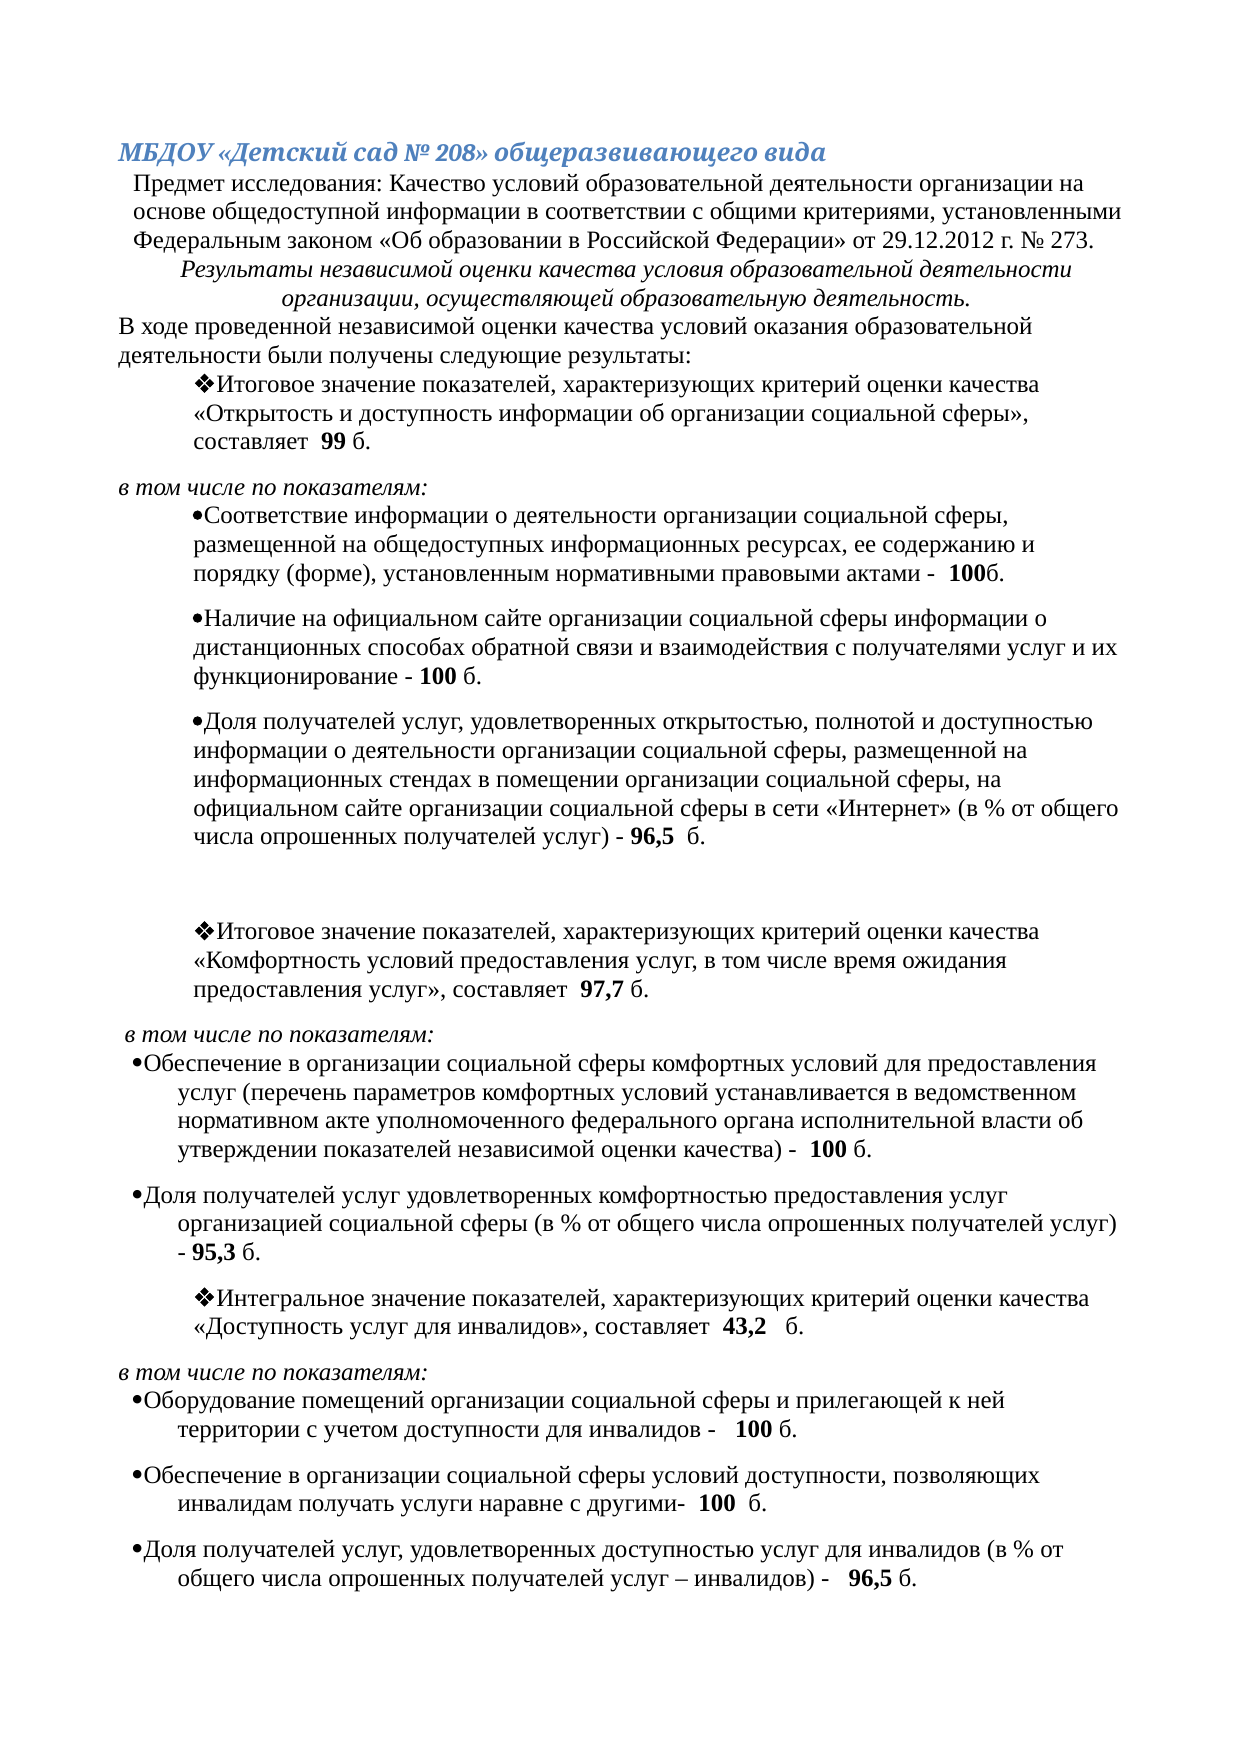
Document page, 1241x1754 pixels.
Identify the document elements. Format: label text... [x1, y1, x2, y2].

text Предмет исследования: Качество условий образовательной деятельности организации на основе общедоступной информации в соответствии с общими критериями, установленными Федеральным законом «Об образовании в Российской Федерации» от 29.12.2012 г. № 273. [133, 168, 1122, 254]
list Обеспечение в организации социальной сферы комфортных условий для предоставления услуг (перечень параметров комфортных условий устанавливается в ведомственном нормативном акте уполномоченного федерального органа исполнительной власти об утверждении показателей независимой оценки качества) - 100 б. [133, 1048, 1122, 1163]
text Результаты независимой оценки качества условия образовательной деятельности организации, осуществляющей образовательную деятельность. [133, 254, 1122, 311]
list Доля получателей услуг, удовлетворенных открытостью, полнотой и доступностью информации о деятельности организации социальной сферы, размещенной на информационных стендах в помещении организации социальной сферы, на официальном сайте организации социальной сферы в сети «Интернет» (в % от общего числа опрошенных получателей услуг) - 96,5 б. [193, 706, 1122, 850]
text в том числе по показателям: [118, 1357, 1122, 1386]
text в том числе по показателям: [118, 1019, 1122, 1048]
list Оборудование помещений организации социальной сферы и прилегающей к ней территории с учетом доступности для инвалидов - 100 б. [133, 1386, 1122, 1443]
text в том числе по показателям: [118, 472, 1122, 501]
list Доля получателей услуг, удовлетворенных доступностью услуг для инвалидов (в % от общего числа опрошенных получателей услуг – инвалидов) - 96,5 б. [133, 1534, 1122, 1591]
list Обеспечение в организации социальной сферы условий доступности, позволяющих инвалидам получать услуги наравне с другими- 100 б. [133, 1460, 1122, 1517]
subtitle МБДОУ «Детский сад № 208» общеразвивающего вида [118, 139, 1122, 168]
text В ходе проведенной независимой оценки качества условий оказания образовательной деятельности были получены следующие результаты: [118, 311, 1122, 369]
list Соответствие информации о деятельности организации социальной сферы, размещенной на общедоступных информационных ресурсах, ее содержанию и порядку (форме), установленным нормативными правовыми актами - 100б. [193, 501, 1122, 587]
list Итоговое значение показателей, характеризующих критерий оценки качества «Открытость и доступность информации об организации социальной сферы», составляет 99 б. [193, 369, 1122, 455]
list Итоговое значение показателей, характеризующих критерий оценки качества «Комфортность условий предоставления услуг, в том числе время ожидания предоставления услуг», составляет 97,7 б. [193, 916, 1122, 1003]
list Доля получателей услуг удовлетворенных комфортностью предоставления услуг организацией социальной сферы (в % от общего числа опрошенных получателей услуг) - 95,3 б. [133, 1180, 1122, 1266]
list Наличие на официальном сайте организации социальной сферы информации о дистанционных способах обратной связи и взаимодействия с получателями услуг и их функционирование - 100 б. [193, 603, 1122, 690]
list Интегральное значение показателей, характеризующих критерий оценки качества «Доступность услуг для инвалидов», составляет 43,2 б. [193, 1283, 1122, 1340]
